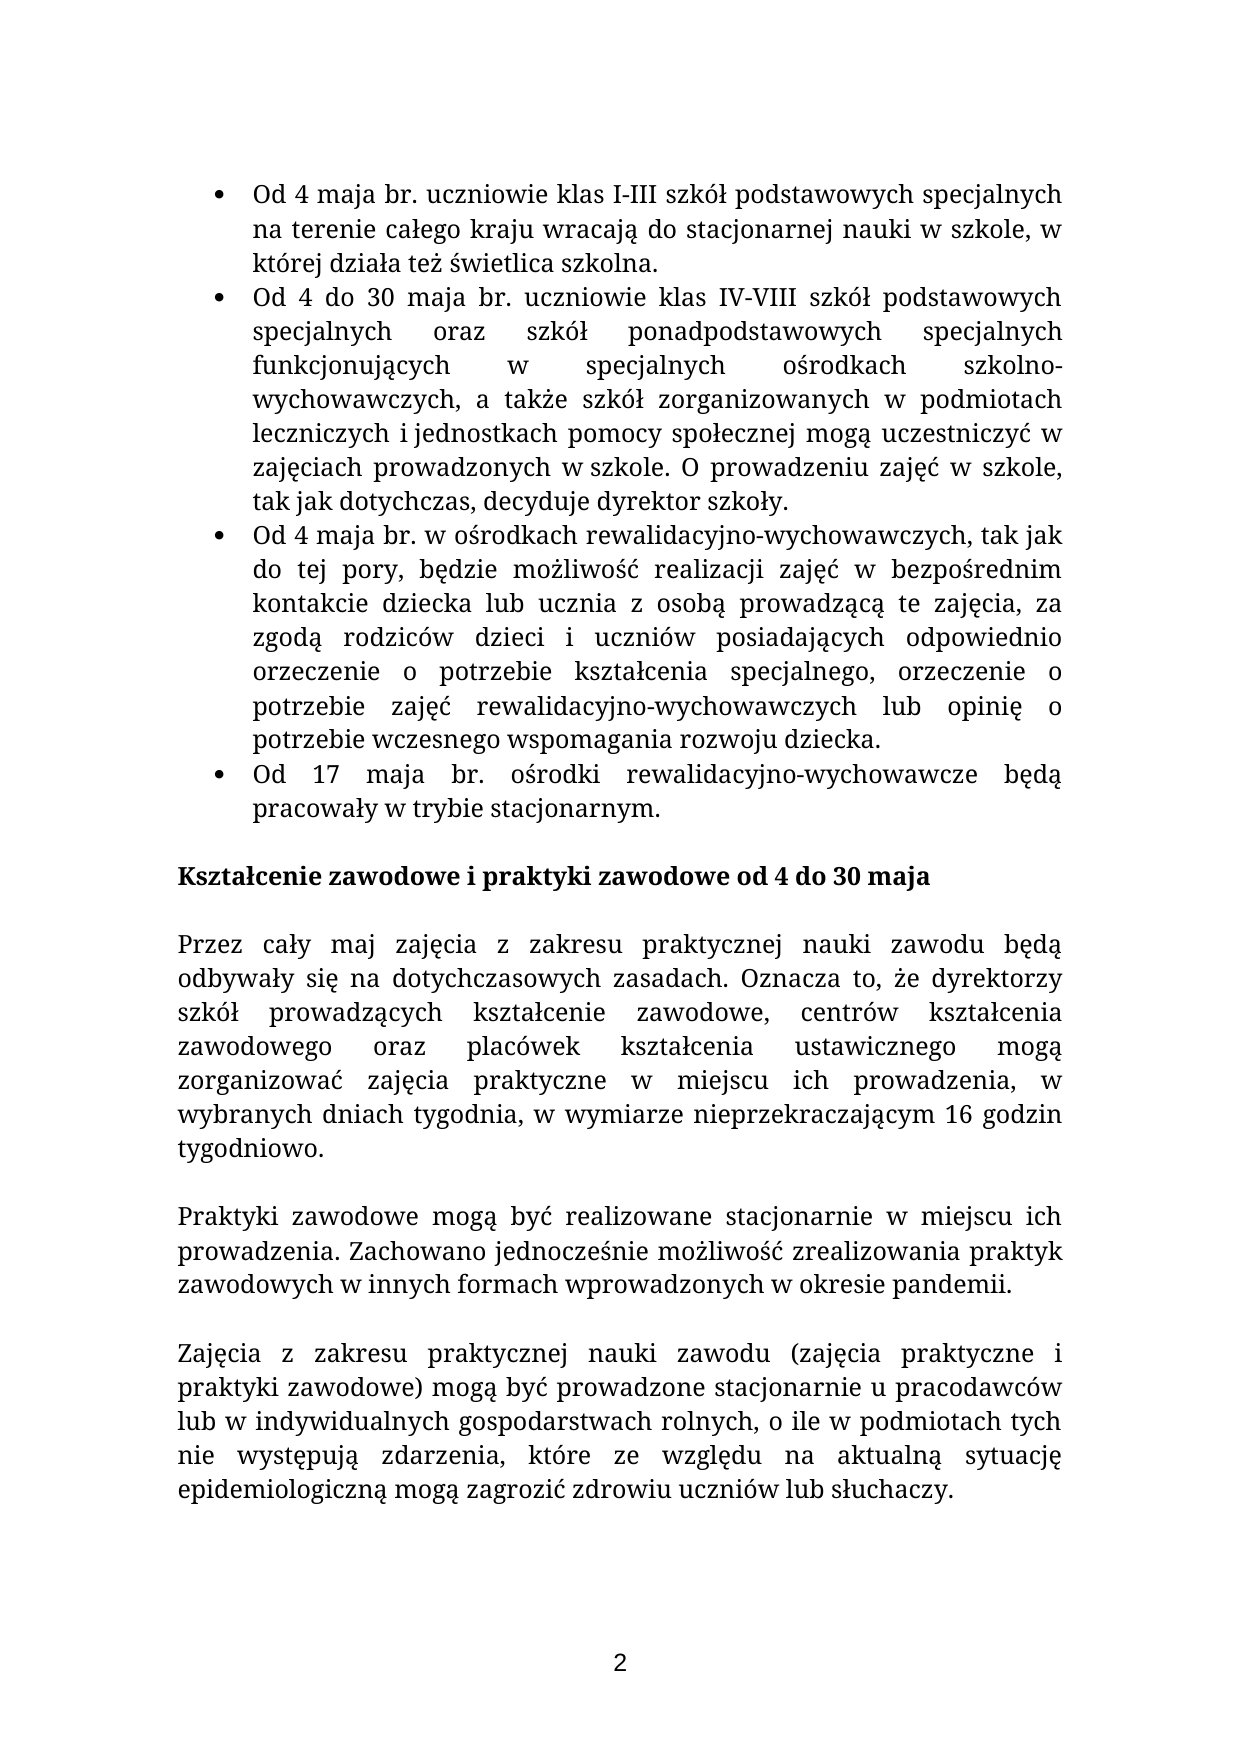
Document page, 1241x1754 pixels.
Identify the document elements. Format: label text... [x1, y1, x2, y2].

text Kształcenie zawodowe i praktyki zawodowe od 4 do 30 maja [177, 858, 1063, 892]
text Przez cały maj zajęcia z zakresu praktycznej nauki zawodu będą odbywały się na dotychczasowych zasadach. Oznacza to, że dyrektorzy szkół prowadzących kształcenie zawodowe, centrów kształcenia zawodowego oraz placówek kształcenia ustawicznego mogą zorganizować zajęcia praktyczne w miejscu ich prowadzenia, w wybranych dniach tygodnia, w wymiarze nieprzekraczającym 16 godzin tygodniowo. [177, 927, 1063, 1165]
list Od 4 maja br. w ośrodkach rewalidacyjno-wychowawczych, tak jak do tej pory, będzie możliwość realizacji zajęć w bezpośrednim kontakcie dziecka lub ucznia z osobą prowadzącą te zajęcia, za zgodą rodziców dzieci i uczniów posiadających odpowiednio orzeczenie o potrzebie kształcenia specjalnego, orzeczenie o potrzebie zajęć rewalidacyjno-wychowawczych lub opinię o potrzebie wczesnego wspomagania rozwoju dziecka. [215, 518, 1063, 756]
list Od 4 maja br. uczniowie klas I-III szkół podstawowych specjalnych na terenie całego kraju wracają do stacjonarnej nauki w szkole, w której działa też świetlica szkolna. [215, 177, 1063, 279]
text Zajęcia z zakresu praktycznej nauki zawodu (zajęcia praktyczne i praktyki zawodowe) mogą być prowadzone stacjonarnie u pracodawców lub w indywidualnych gospodarstwach rolnych, o ile w podmiotach tych nie występują zdarzenia, które ze względu na aktualną sytuację epidemiologiczną mogą zagrozić zdrowiu uczniów lub słuchaczy. [177, 1335, 1063, 1506]
text Praktyki zawodowe mogą być realizowane stacjonarnie w miejscu ich prowadzenia. Zachowano jednocześnie możliwość zrealizowania praktyk zawodowych w innych formach wprowadzonych w okresie pandemii. [177, 1199, 1063, 1301]
list Od 17 maja br. ośrodki rewalidacyjno-wychowawcze będą pracowały w trybie stacjonarnym. [215, 756, 1063, 824]
list Od 4 do 30 maja br. uczniowie klas IV-VIII szkół podstawowych specjalnych oraz szkół ponadpodstawowych specjalnych funkcjonujących w specjalnych ośrodkach szkolno-wychowawczych, a także szkół zorganizowanych w podmiotach leczniczych i jednostkach pomocy społecznej mogą uczestniczyć w zajęciach prowadzonych w szkole. O prowadzeniu zajęć w szkole, tak jak dotychczas, decyduje dyrektor szkoły. [215, 279, 1063, 518]
